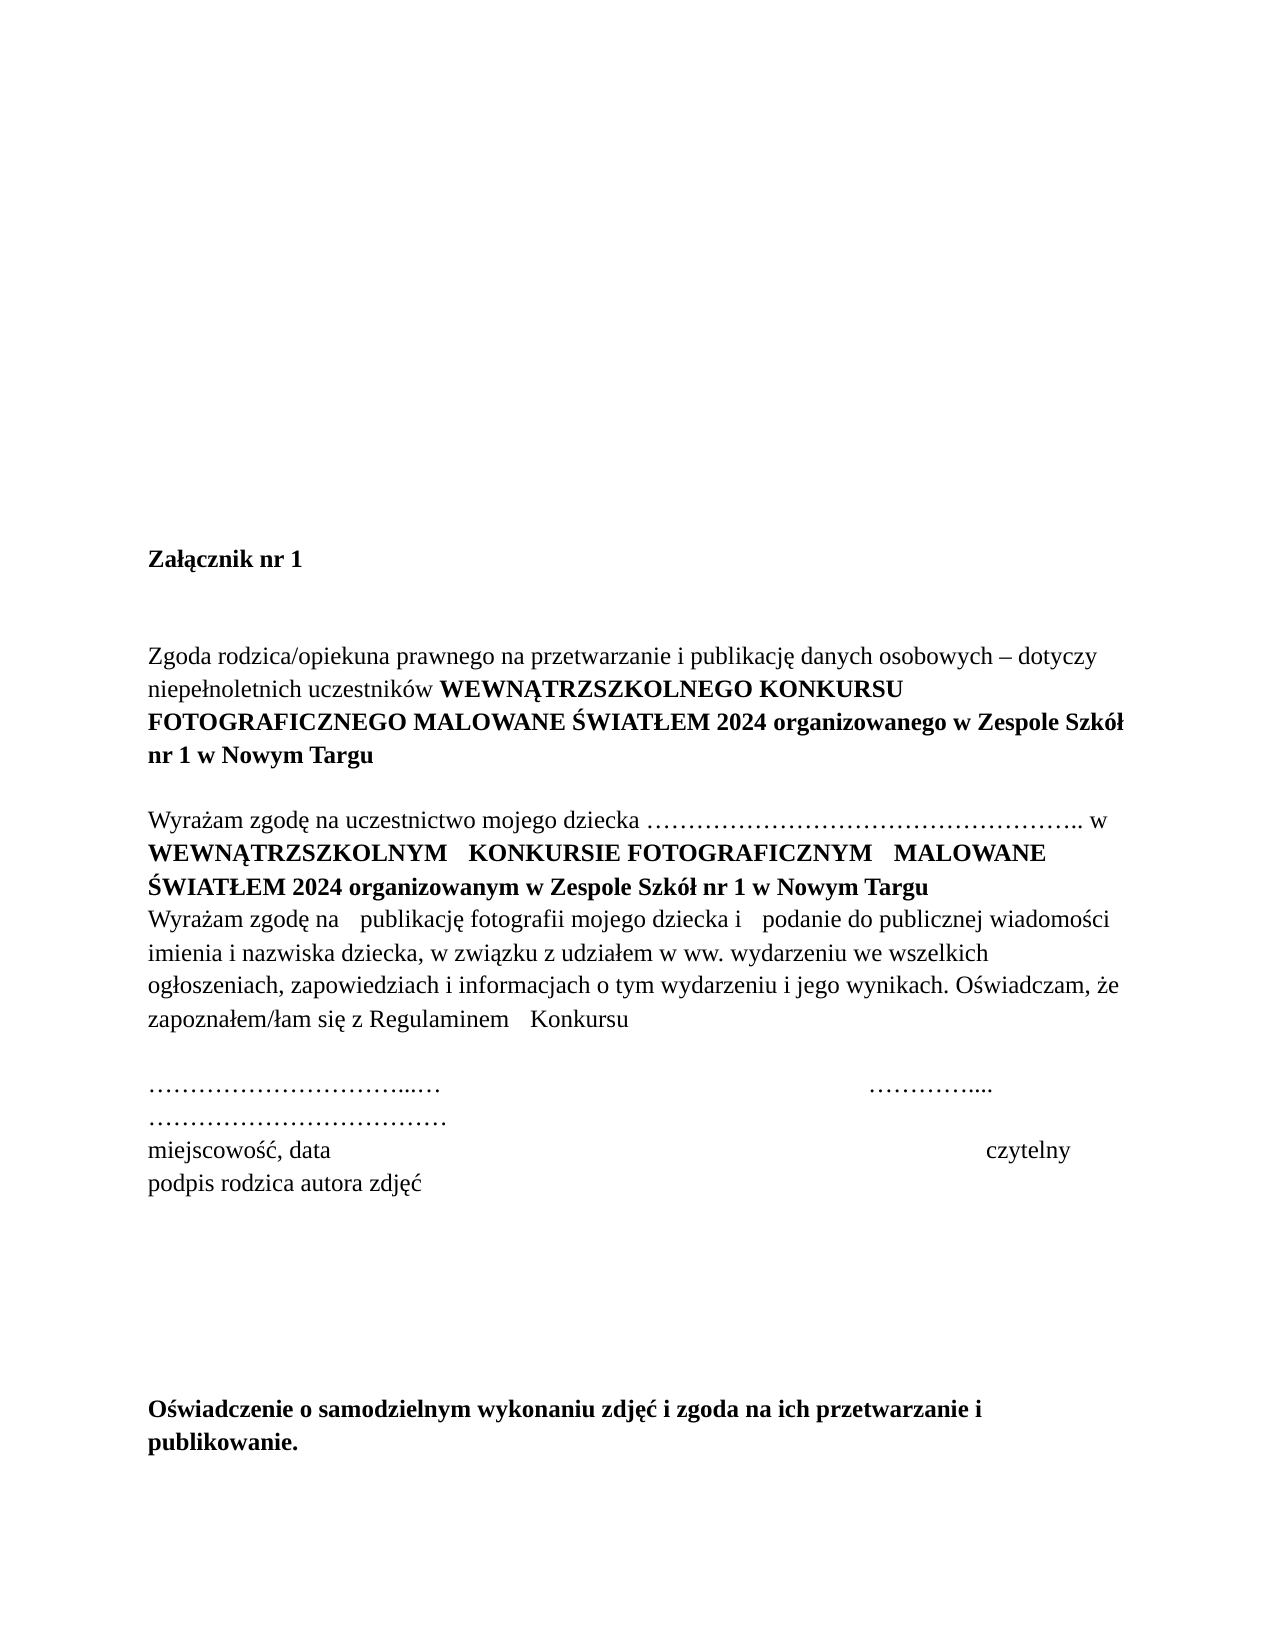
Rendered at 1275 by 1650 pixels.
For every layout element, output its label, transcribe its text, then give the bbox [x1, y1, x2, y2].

text …………………………...… …………....……………………………… [148, 1069, 1127, 1131]
text Wyrażam zgodę na publikację fotografii mojego dziecka i podanie do publicznej wiadomości imienia i nazwiska dziecka, w związku z udziałem w ww. wydarzeniu we wszelkich ogłoszeniach, zapowiedziach i informacjach o tym wydarzeniu i jego wynikach. Oświadczam, że zapoznałem/łam się z Regulaminem Konkursu [148, 904, 1127, 1032]
text Oświadczenie o samodzielnym wykonaniu zdjęć i zgoda na ich przetwarzanie i publikowanie. [148, 1394, 1127, 1456]
text Zgoda rodzica/opiekuna prawnego na przetwarzanie i publikację danych osobowych – dotyczy niepełnoletnich uczestników WEWNĄTRZSZKOLNEGO KONKURSU FOTOGRAFICZNEGO MALOWANE ŚWIATŁEM 2024 organizowanego w Zespole Szkół nr 1 w Nowym Targu [148, 641, 1127, 769]
text miejscowość, data czytelny podpis rodzica autora zdjęć [148, 1135, 1127, 1197]
text Wyrażam zgodę na uczestnictwo mojego dziecka …………………………………………….. w WEWNĄTRZSZKOLNYM KONKURSIE FOTOGRAFICZNYM MALOWANE ŚWIATŁEM 2024 organizowanym w Zespole Szkół nr 1 w Nowym Targu [148, 806, 1127, 900]
text Załącznik nr 1 [148, 544, 1127, 573]
